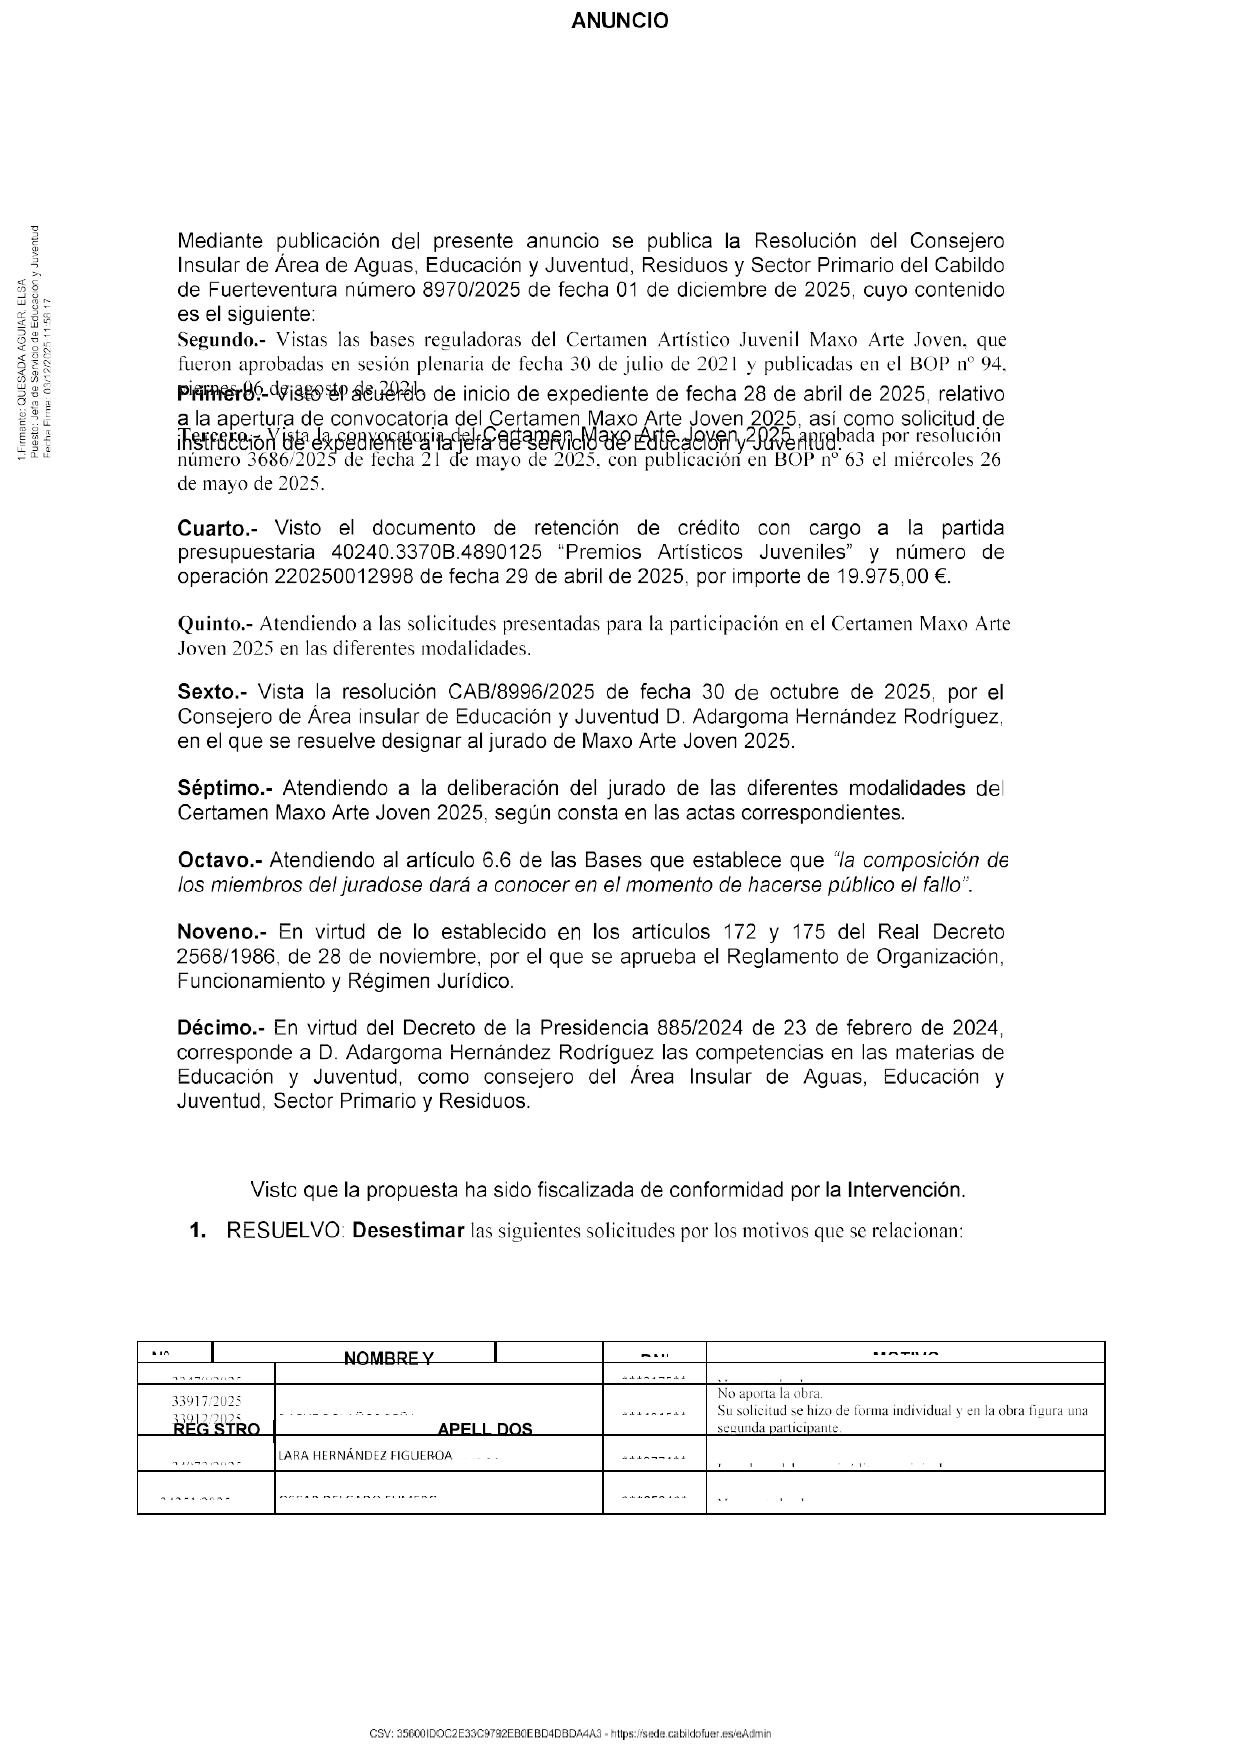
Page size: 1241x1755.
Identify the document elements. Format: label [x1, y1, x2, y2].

table_cell [218, 1424, 229, 1434]
table_cell [276, 1472, 602, 1513]
table_header [497, 1342, 602, 1362]
table_cell [707, 1385, 1104, 1434]
table_cell [276, 1363, 602, 1383]
table_cell [604, 1472, 706, 1513]
table_cell [512, 1425, 518, 1433]
table_cell [276, 1385, 602, 1434]
table_cell [276, 1436, 602, 1470]
table_cell [604, 1436, 706, 1470]
table_cell [604, 1363, 706, 1383]
table_cell [707, 1363, 1104, 1383]
table_cell [138, 1363, 274, 1383]
table_header [707, 1342, 1104, 1362]
table_header [214, 1342, 494, 1362]
table_cell [251, 1426, 257, 1433]
table_header [604, 1342, 706, 1362]
table_cell [604, 1385, 706, 1434]
table_cell [138, 1436, 274, 1470]
table_header [138, 1342, 211, 1362]
table_cell [138, 1472, 274, 1513]
table_cell [707, 1436, 1104, 1470]
table_header [360, 1354, 366, 1362]
table_cell [200, 1415, 221, 1434]
table_cell [707, 1472, 1104, 1513]
table_cell [138, 1385, 274, 1434]
